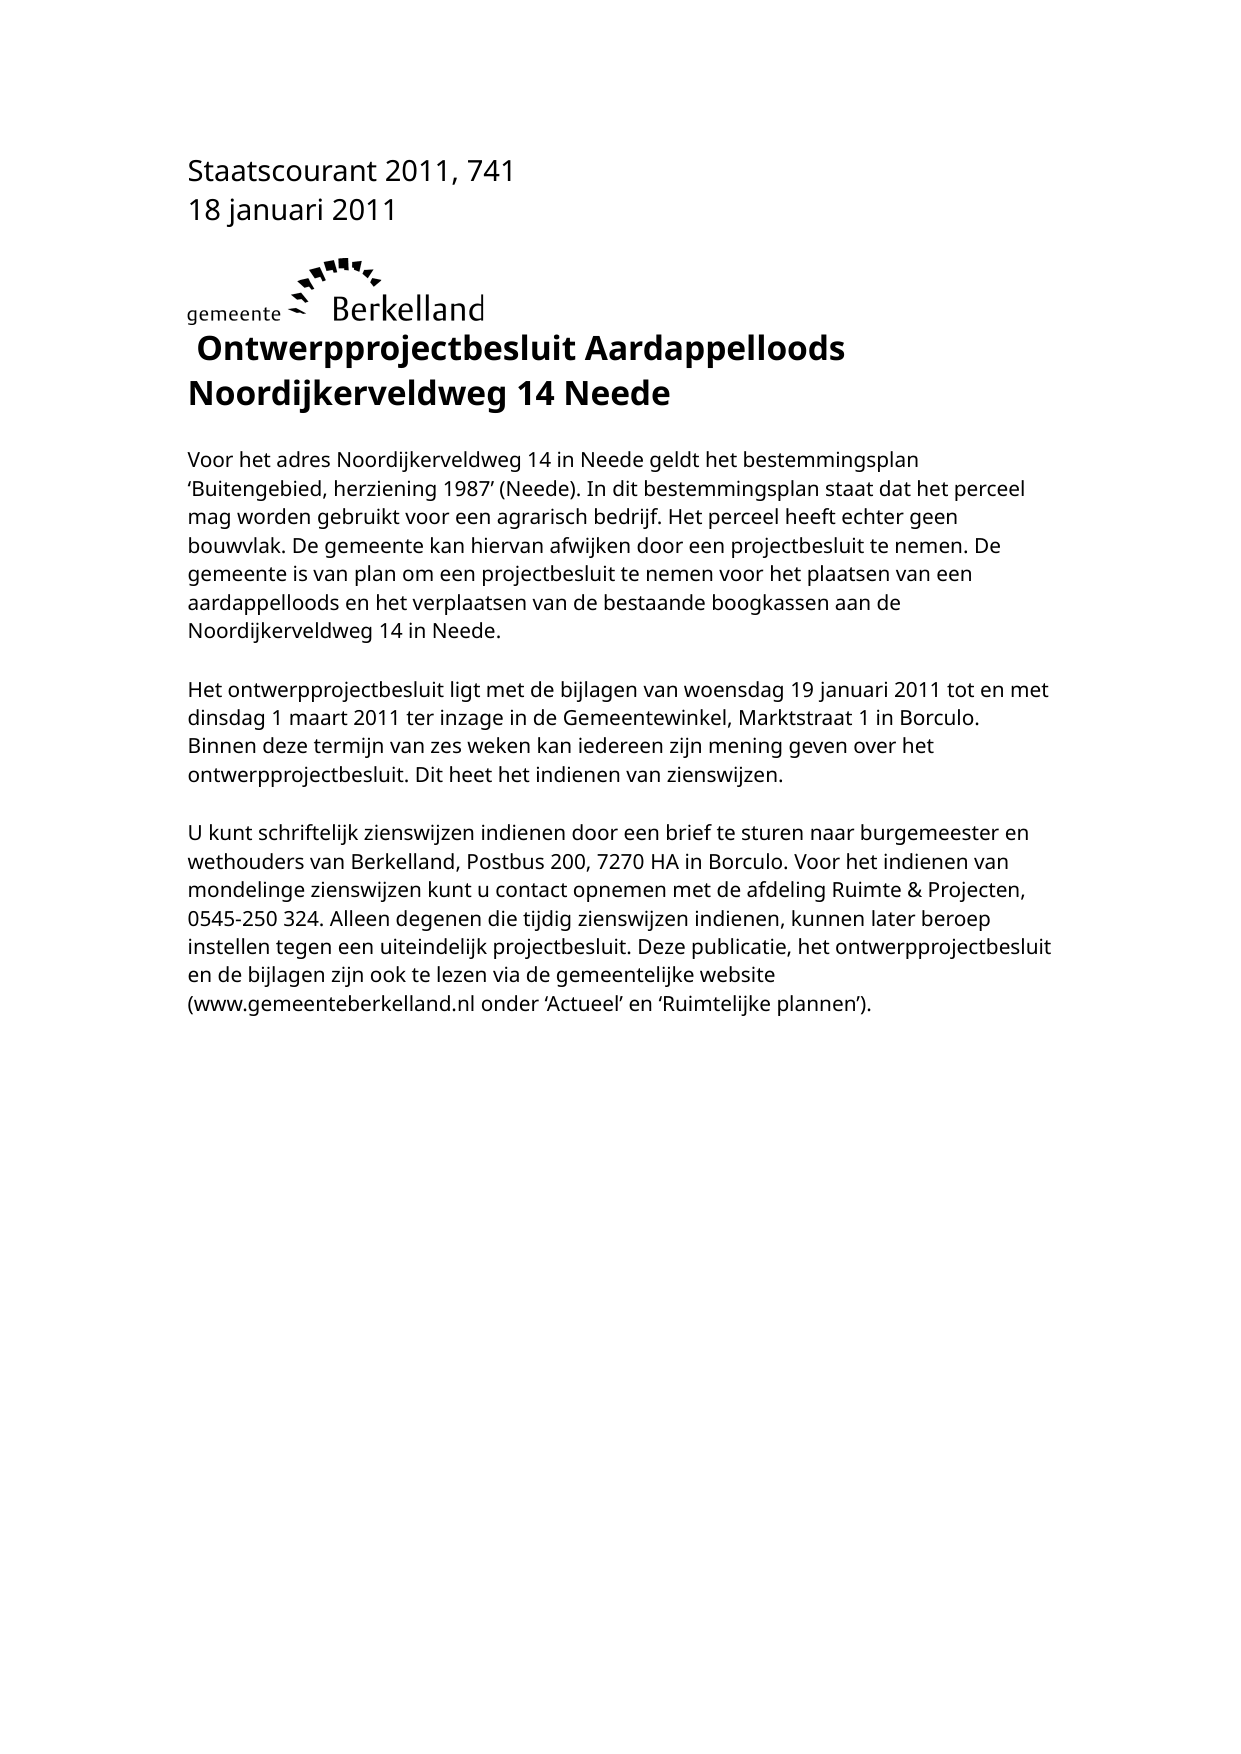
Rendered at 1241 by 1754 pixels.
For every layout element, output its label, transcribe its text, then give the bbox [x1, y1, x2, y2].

subtitle Ontwerpprojectbesluit Aardappelloods Noordijkerveldweg 14 Neede [187, 271, 1053, 416]
text Voor het adres Noordijkerveldweg 14 in Neede geldt het bestemmingsplan ‘Buitengebied, herziening 1987’ (Neede). In dit bestemmingsplan staat dat het perceel mag worden gebruikt voor een agrarisch bedrijf. Het perceel heeft echter geen bouwvlak. De gemeente kan hiervan afwijken door een projectbesluit te nemen. De gemeente is van plan om een projectbesluit te nemen voor het plaatsen van een aardappelloods en het verplaatsen van de bestaande boogkassen aan de Noordijkerveldweg 14 in Neede. [187, 446, 1053, 645]
text 18 januari 2011 [187, 190, 1053, 229]
text Het ontwerpprojectbesluit ligt met de bijlagen van woensdag 19 januari 2011 tot en met dinsdag 1 maart 2011 ter inzage in de Gemeentewinkel, Marktstraat 1 in Borculo. Binnen deze termijn van zes weken kan iedereen zijn mening geven over het ontwerpprojectbesluit. Dit heet het indienen van zienswijzen. [187, 675, 1053, 788]
text U kunt schriftelijk zienswijzen indienen door een brief te sturen naar burgemeester en wethouders van Berkelland, Postbus 200, 7270 HA in Borculo. Voor het indienen van mondelinge zienswijzen kunt u contact opnemen met de afdeling Ruimte & Projecten, 0545-250 324. Alleen degenen die tijdig zienswijzen indienen, kunnen later beroep instellen tegen een uiteindelijk projectbesluit. Deze publicatie, het ontwerpprojectbesluit en de bijlagen zijn ook te lezen via de gemeentelijke website (www.gemeenteberkelland.nl onder ‘Actueel’ en ‘Ruimtelijke plannen’). [187, 818, 1053, 1017]
picture [187, 258, 484, 325]
text Staatscourant 2011, 741 [187, 150, 1053, 190]
